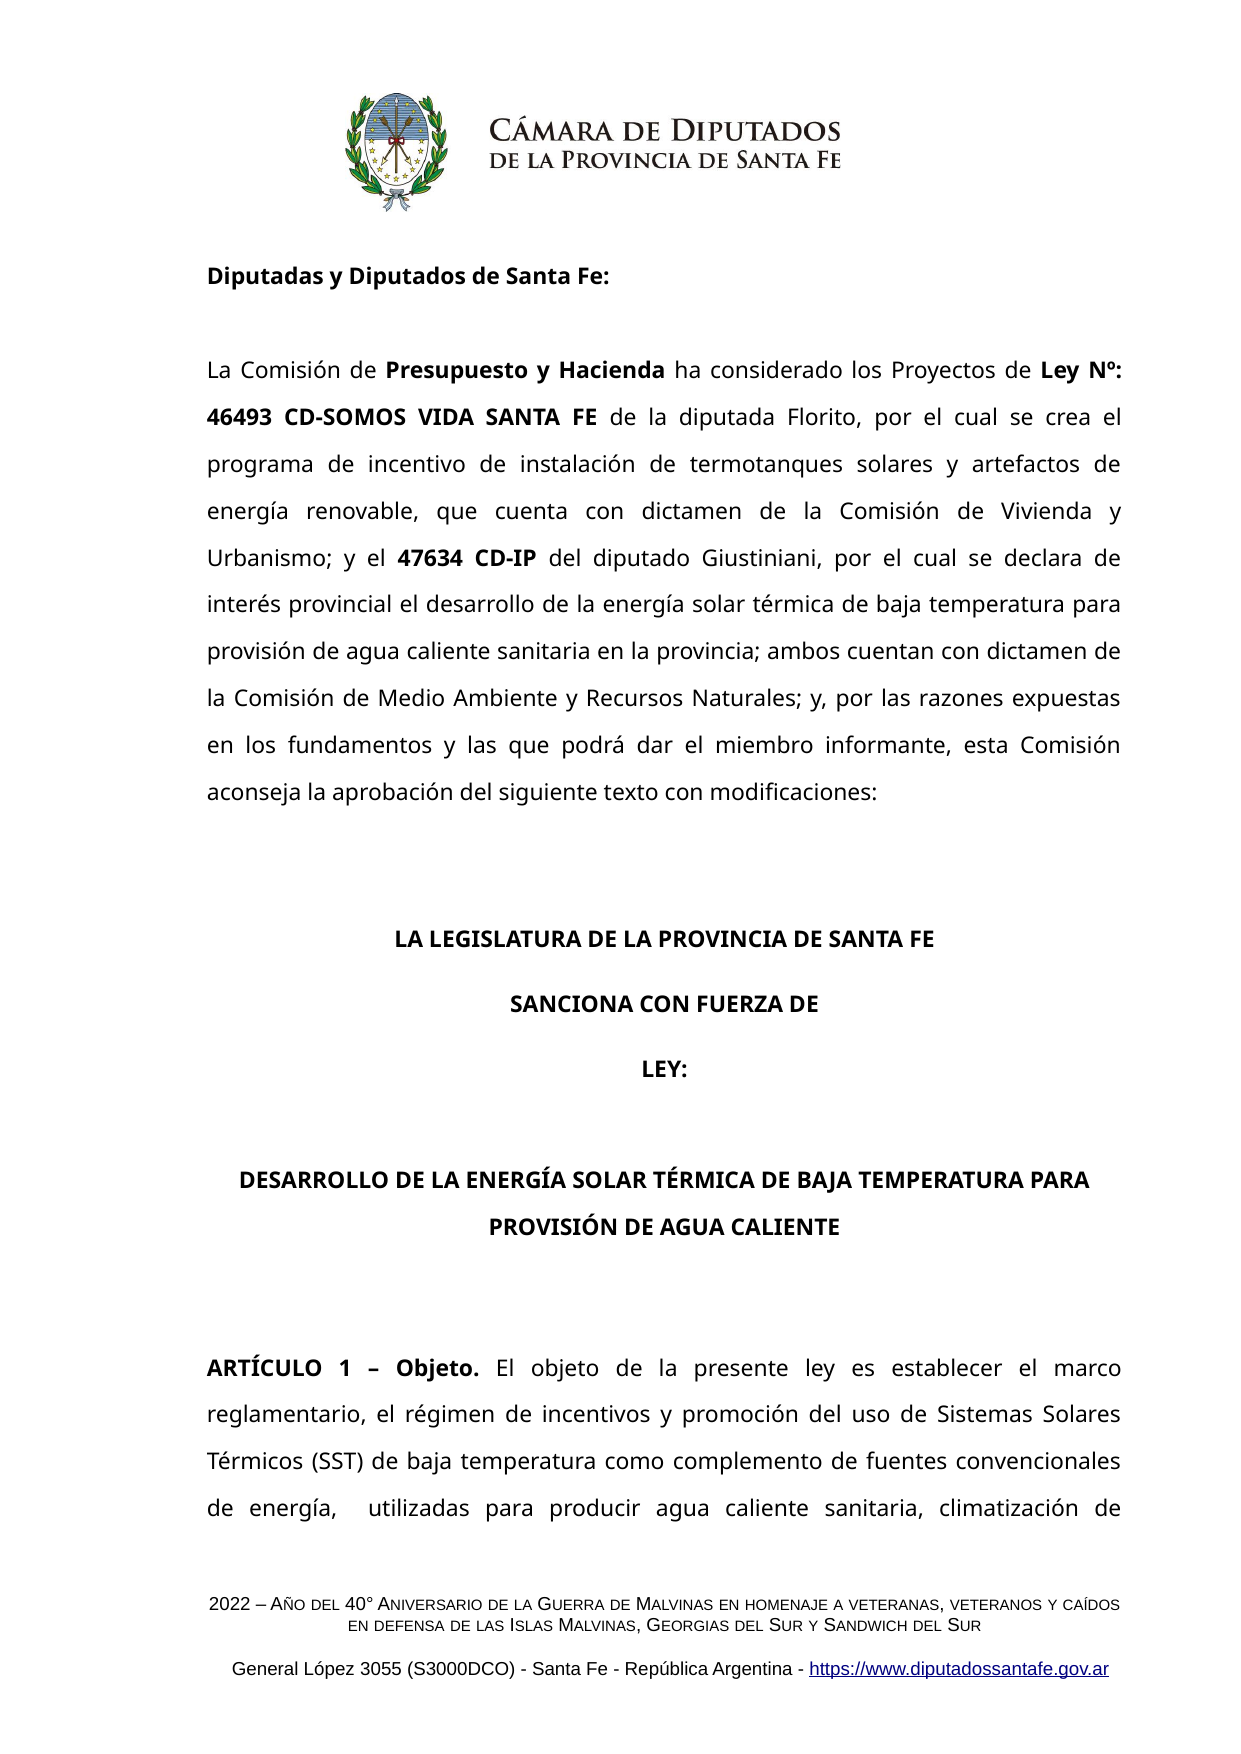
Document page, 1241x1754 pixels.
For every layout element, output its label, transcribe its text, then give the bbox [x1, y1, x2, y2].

text LEY: [207, 1052, 1122, 1084]
text LA LEGISLATURA DE LA PROVINCIA DE SANTA FE [207, 923, 1122, 954]
picture [345, 93, 841, 216]
text DESARROLLO DE LA ENERGÍA SOLAR TÉRMICA DE BAJA TEMPERATURA PARA PROVISIÓN DE AGUA CALIENTE [207, 1164, 1122, 1242]
text SANCIONA CON FUERZA DE [207, 988, 1122, 1019]
text Diputadas y Diputados de Santa Fe: [207, 260, 1122, 291]
text La Comisión de Presupuesto y Hacienda ha considerado los Proyectos de Ley Nº: 46493 CD-SOMOS VIDA SANTA FE de la diputada Florito, por el cual se crea el programa de incentivo de instalación de termotanques solares y artefactos de energía renovable, que cuenta con dictamen de la Comisión de Vivienda y Urbanismo; y el 47634 CD-IP del diputado Giustiniani, por el cual se declara de interés provincial el desarrollo de la energía solar térmica de baja temperatura para provisión de agua caliente sanitaria en la provincia; ambos cuentan con dictamen de la Comisión de Medio Ambiente y Recursos Naturales; y, por las razones expuestas en los fundamentos y las que podrá dar el miembro informante, esta Comisión aconseja la aprobación del siguiente texto con modificaciones: [207, 354, 1122, 807]
text ARTÍCULO 1 – Objeto. El objeto de la presente ley es establecer el marco reglamentario, el régimen de incentivos y promoción del uso de Sistemas Solares Térmicos (SST) de baja temperatura como complemento de fuentes convencionales de energía, utilizadas para producir agua caliente sanitaria, climatización de [207, 1351, 1122, 1523]
